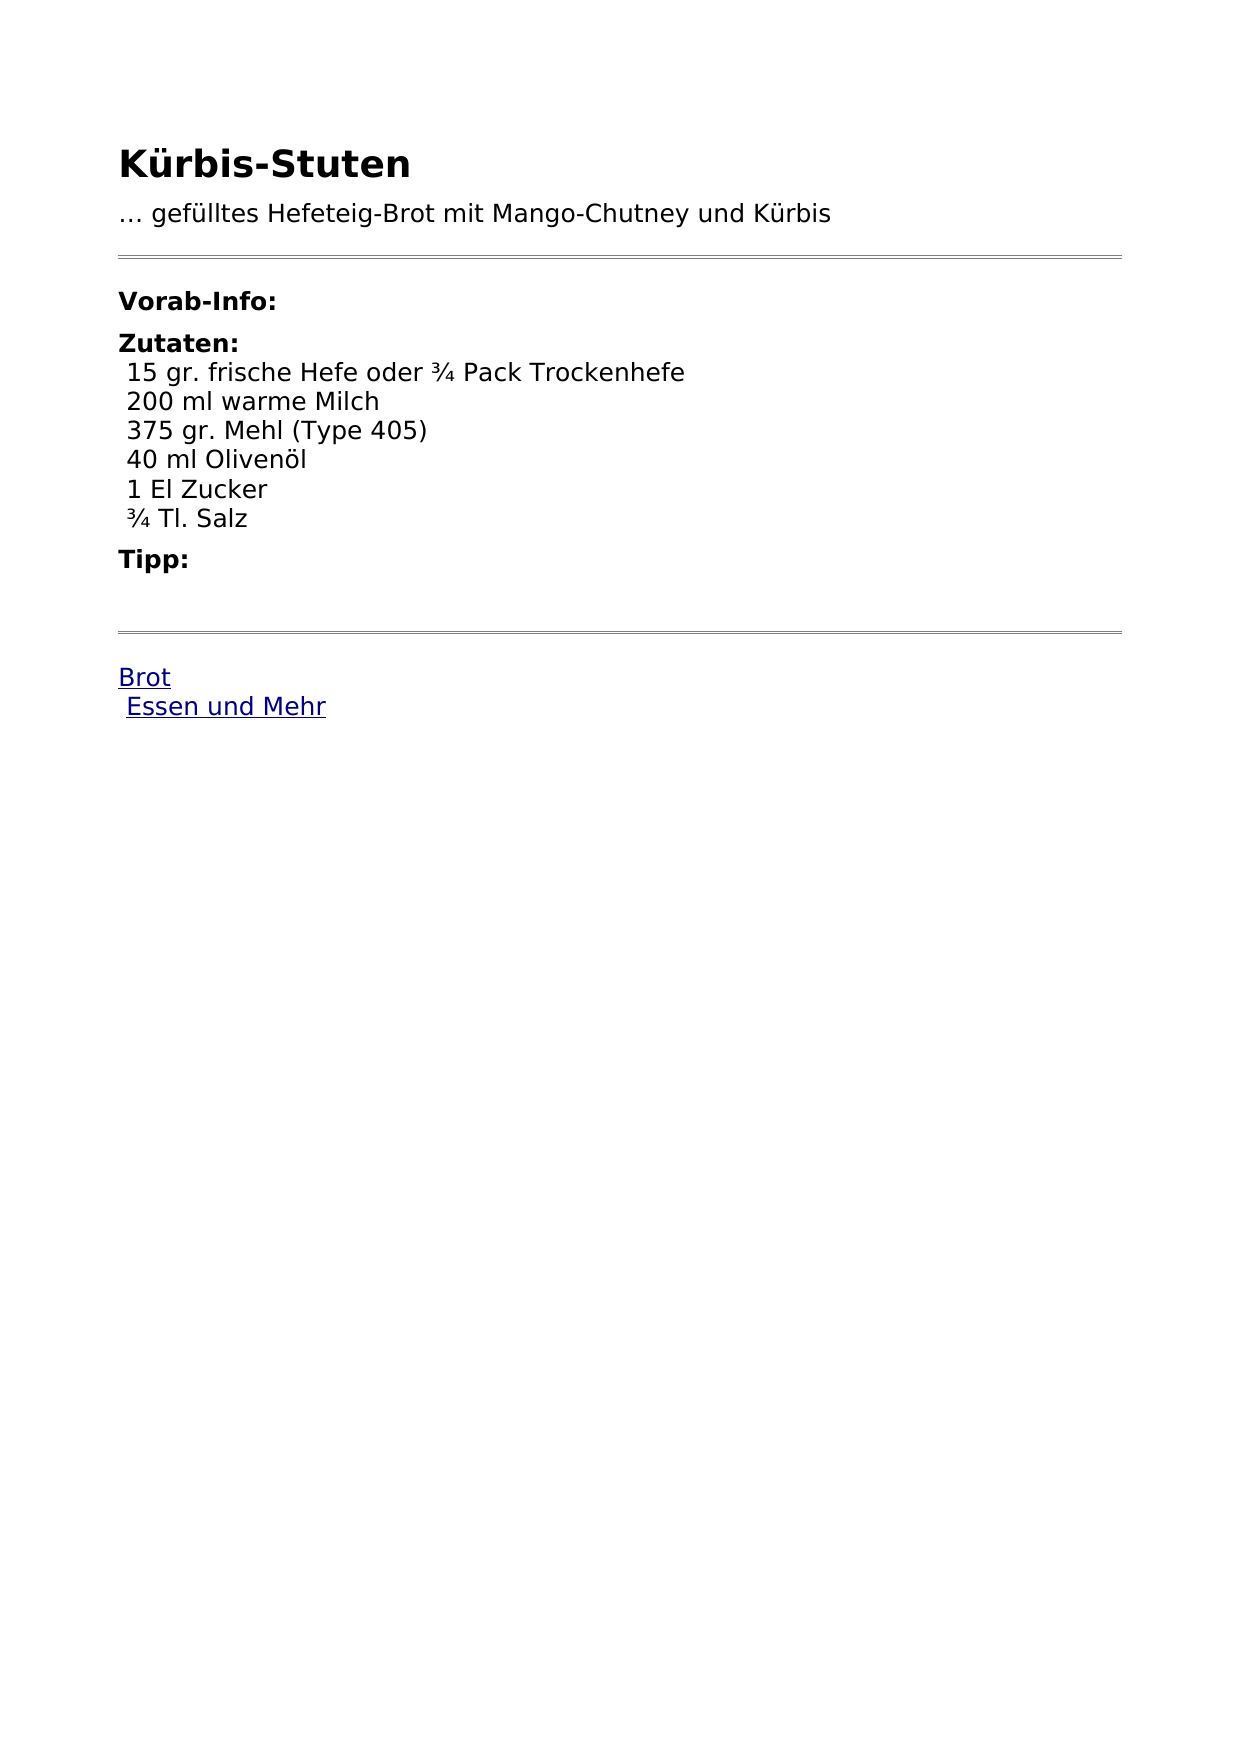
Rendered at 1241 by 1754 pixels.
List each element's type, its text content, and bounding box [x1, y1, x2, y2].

text Zutaten: 15 gr. frische Hefe oder ¾ Pack Trockenhefe 200 ml warme Milch 375 gr. Mehl (Type 405) 40 ml Olivenöl 1 El Zucker ¾ Tl. Salz [118, 329, 1122, 533]
text Vorab-Info: [118, 287, 1122, 316]
subtitle Kürbis-Stuten [118, 143, 1122, 187]
text Brot Essen und Mehr [118, 663, 1122, 721]
text Tipp: [118, 546, 1122, 604]
text … gefülltes Hefeteig-Brot mit Mango-Chutney und Kürbis [118, 199, 1122, 228]
